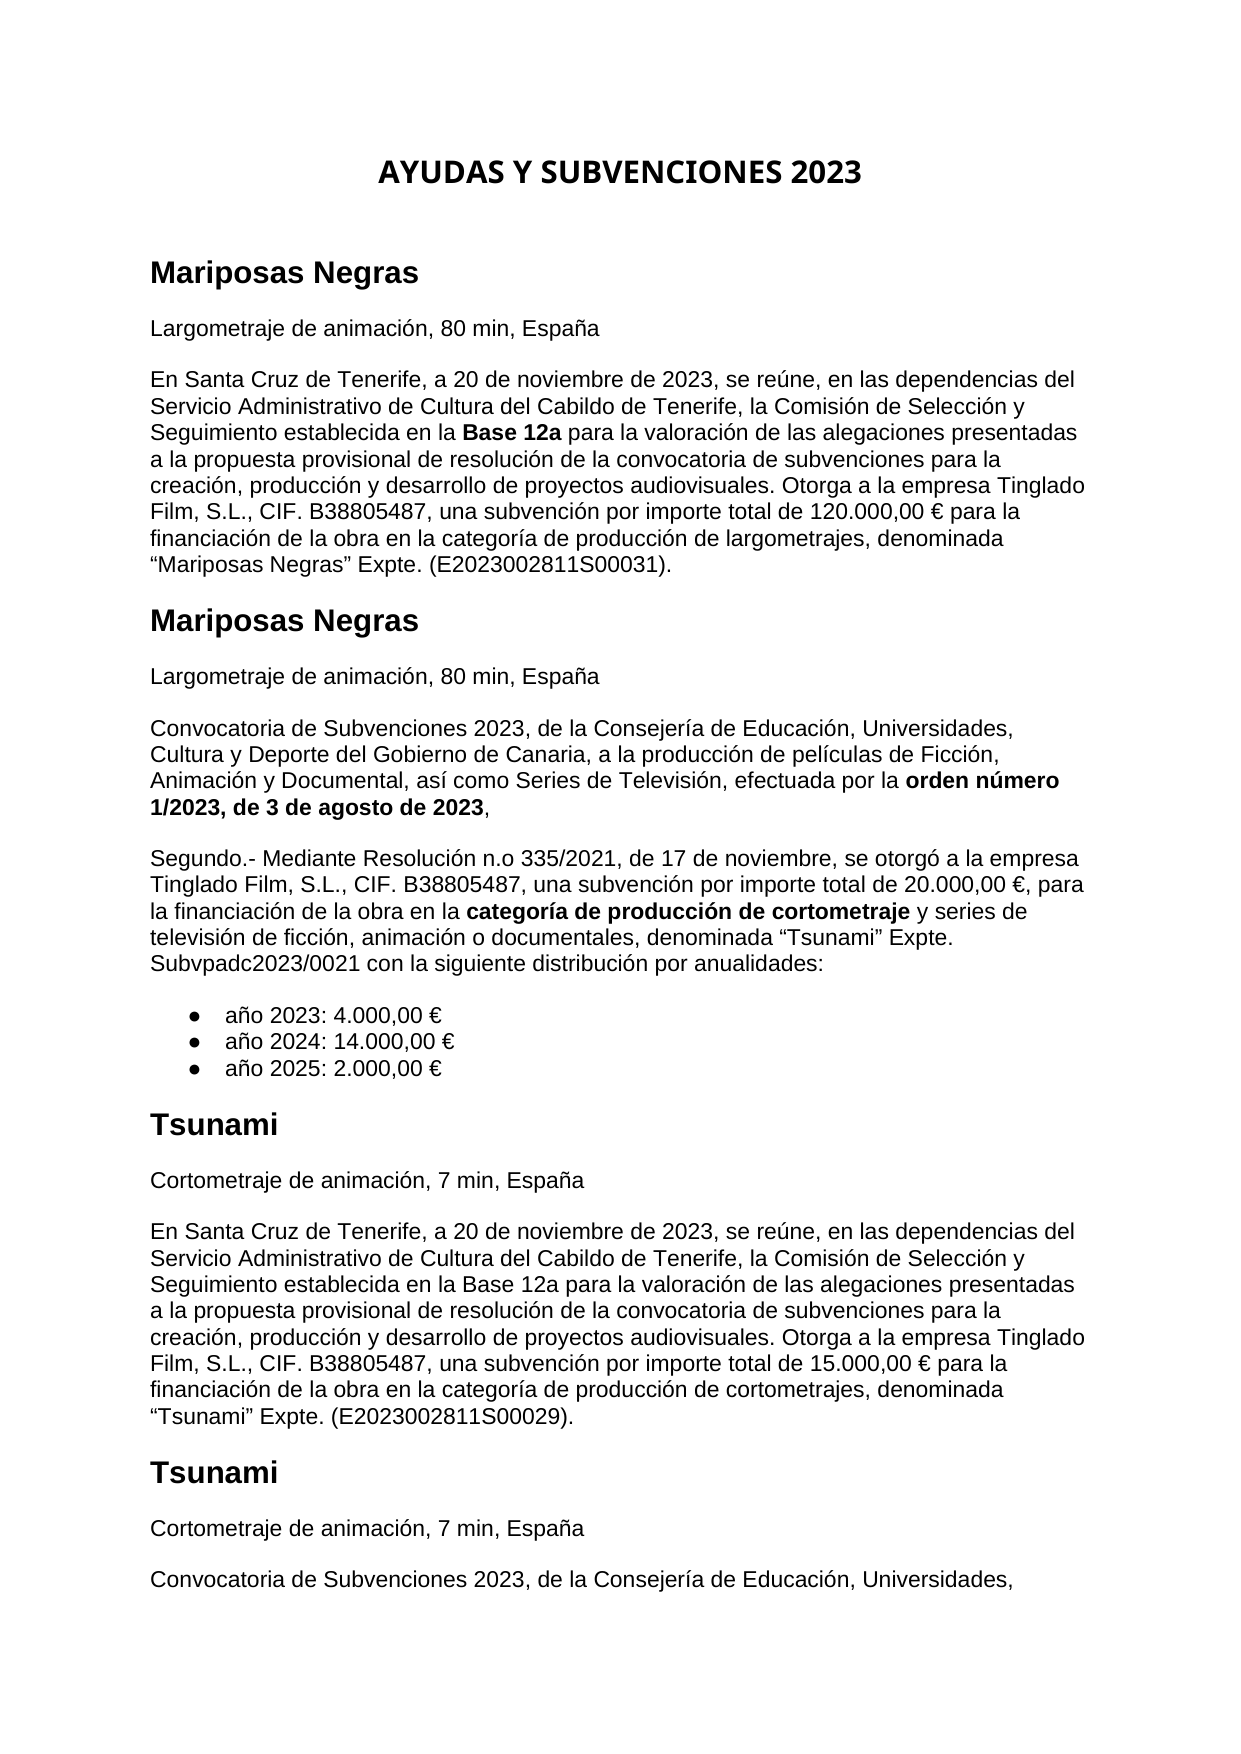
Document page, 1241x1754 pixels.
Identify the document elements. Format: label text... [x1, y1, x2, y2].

text Segundo.- Mediante Resolución n.o 335/2021, de 17 de noviembre, se otorgó a la empresa Tinglado Film, S.L., CIF. B38805487, una subvención por importe total de 20.000,00 €, para la financiación de la obra en la categoría de producción de cortometraje y series de televisión de ficción, animación o documentales, denominada “Tsunami” Expte. Subvpadc2023/0021 con la siguiente distribución por anualidades: [150, 845, 1090, 977]
subtitle Mariposas Negras [150, 602, 1090, 638]
text Cortometraje de animación, 7 min, España [150, 1167, 1090, 1193]
subtitle Tsunami [150, 1106, 1090, 1142]
text Convocatoria de Subvenciones 2023, de la Consejería de Educación, Universidades, [150, 1566, 1090, 1593]
subtitle Mariposas Negras [150, 254, 1090, 290]
subtitle Tsunami [150, 1454, 1090, 1490]
text Largometraje de animación, 80 min, España [150, 663, 1090, 689]
text AYUDAS Y SUBVENCIONES 2023 [150, 150, 1090, 193]
text Convocatoria de Subvenciones 2023, de la Consejería de Educación, Universidades, Cultura y Deporte del Gobierno de Canaria, a la producción de películas de Ficción, Animación y Documental, así como Series de Televisión, efectuada por la orden número 1/2023, de 3 de agosto de 2023, [150, 714, 1090, 820]
text En Santa Cruz de Tenerife, a 20 de noviembre de 2023, se reúne, en las dependencias del Servicio Administrativo de Cultura del Cabildo de Tenerife, la Comisión de Selección y Seguimiento establecida en la Base 12a para la valoración de las alegaciones presentadas a la propuesta provisional de resolución de la convocatoria de subvenciones para la creación, producción y desarrollo de proyectos audiovisuales. Otorga a la empresa Tinglado Film, S.L., CIF. B38805487, una subvención por importe total de 120.000,00 € para la financiación de la obra en la categoría de producción de largometrajes, denominada “Mariposas Negras” Expte. (E2023002811S00031). [150, 366, 1090, 577]
list año 2024: 14.000,00 € [187, 1028, 1090, 1054]
text Cortometraje de animación, 7 min, España [150, 1515, 1090, 1541]
text Largometraje de animación, 80 min, España [150, 315, 1090, 341]
text En Santa Cruz de Tenerife, a 20 de noviembre de 2023, se reúne, en las dependencias del Servicio Administrativo de Cultura del Cabildo de Tenerife, la Comisión de Selección y Seguimiento establecida en la Base 12a para la valoración de las alegaciones presentadas a la propuesta provisional de resolución de la convocatoria de subvenciones para la creación, producción y desarrollo de proyectos audiovisuales. Otorga a la empresa Tinglado Film, S.L., CIF. B38805487, una subvención por importe total de 15.000,00 € para la financiación de la obra en la categoría de producción de cortometrajes, denominada “Tsunami” Expte. (E2023002811S00029). [150, 1218, 1090, 1429]
list año 2025: 2.000,00 € [187, 1054, 1090, 1081]
list año 2023: 4.000,00 € [187, 1002, 1090, 1028]
